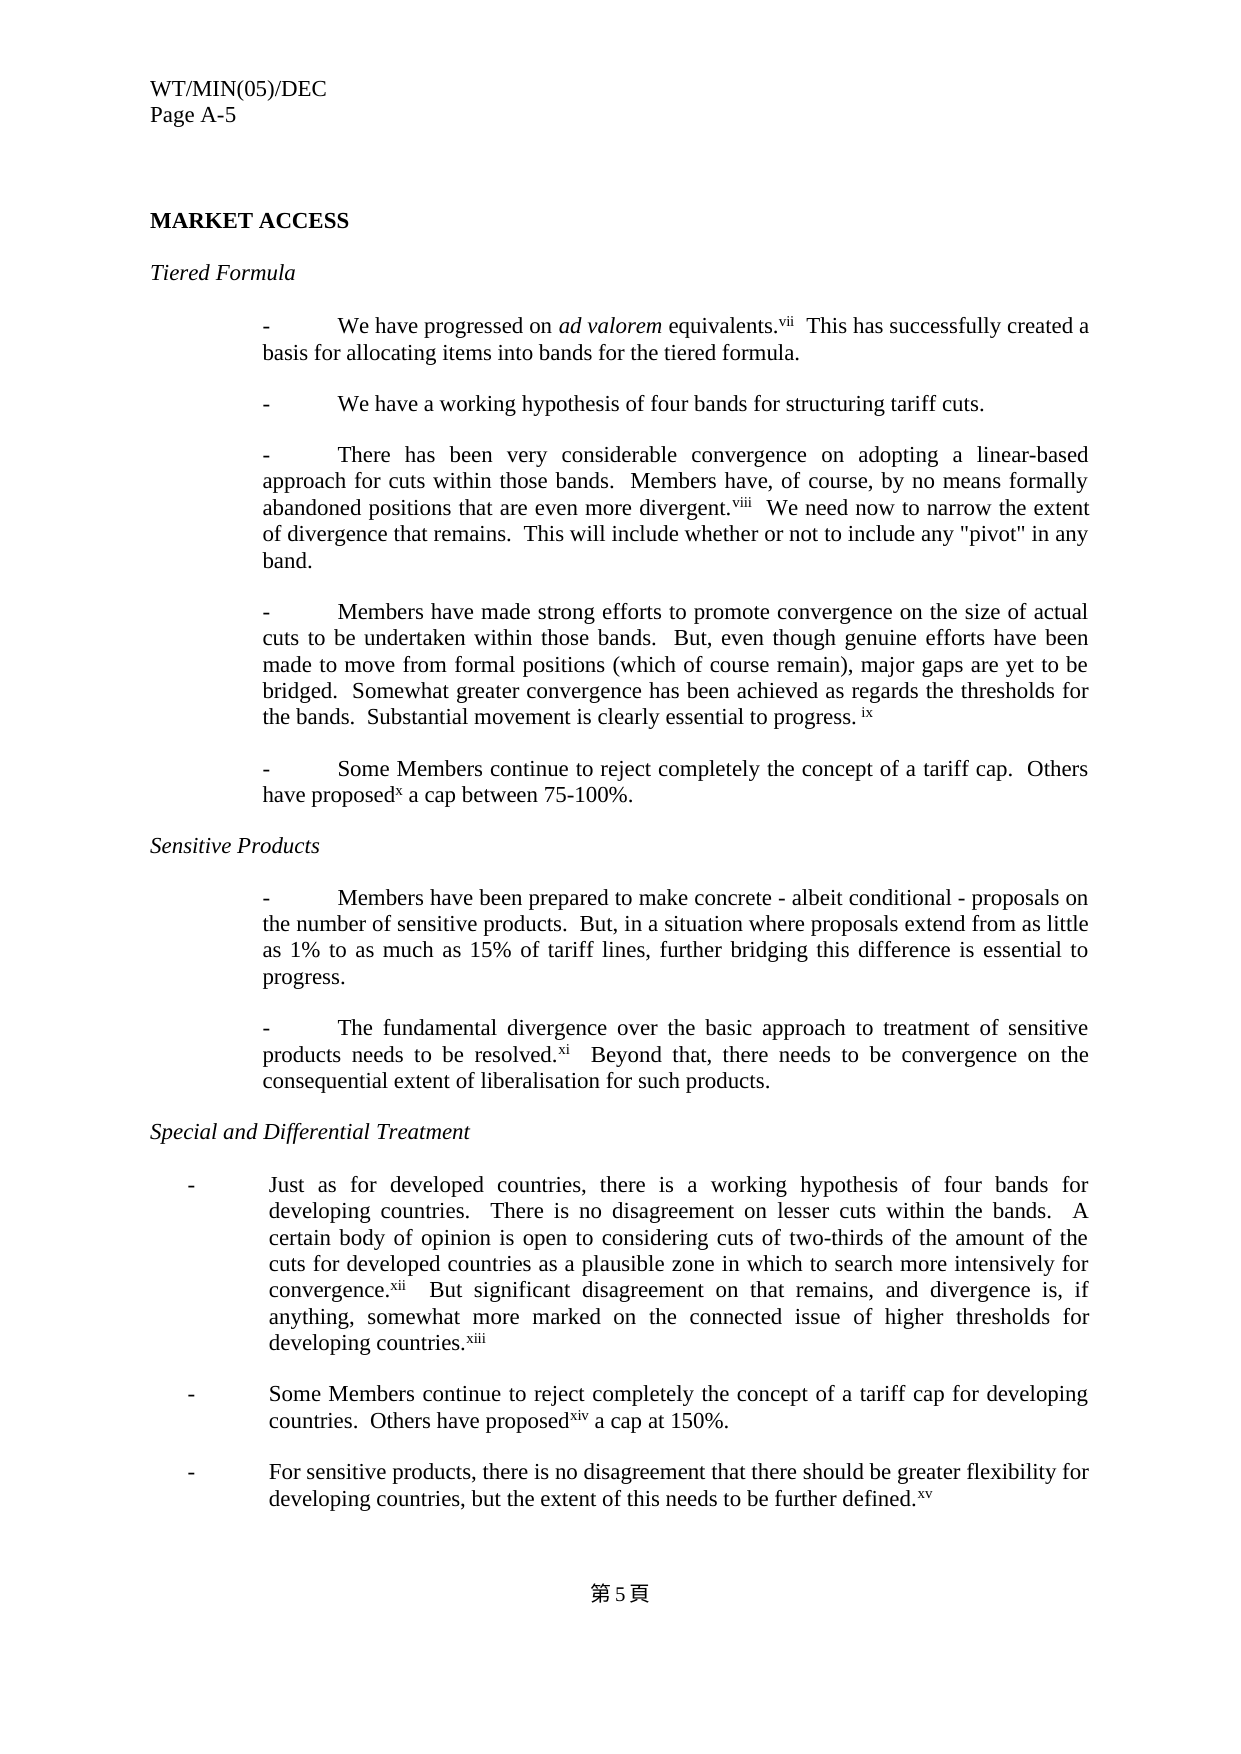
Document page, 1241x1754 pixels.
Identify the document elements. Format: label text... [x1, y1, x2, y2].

text Sensitive Products [150, 832, 1090, 859]
list Some Members continue to reject completely the concept of a tariff cap. Others have proposed a cap between 75-100%. [262, 755, 1090, 807]
text Tiered Formula [150, 259, 1090, 286]
list There has been very considerable convergence on adopting a linear-based approach for cuts within those bands. Members have, of course, by no means formally abandoned positions that are even more divergent. We need now to narrow the extent of divergence that remains. This will include whether or not to include any "pivot" in any band. [262, 441, 1090, 573]
list Members have been prepared to make concrete - albeit conditional - proposals on the number of sensitive products. But, in a situation where proposals extend from as little as 1% to as much as 15% of tariff lines, further bridging this difference is essential to progress. [262, 884, 1090, 989]
list Members have made strong efforts to promote convergence on the size of actual cuts to be undertaken within those bands. But, even though genuine efforts have been made to move from formal positions (which of course remain), major gaps are yet to be bridged. Somewhat greater convergence has been achieved as regards the thresholds for the bands. Substantial movement is clearly essential to progress. [262, 598, 1090, 730]
text MARKET ACCESS [150, 207, 1090, 233]
list Just as for developed countries, there is a working hypothesis of four bands for developing countries. There is no disagreement on lesser cuts within the bands. A certain body of opinion is open to considering cuts of two-thirds of the amount of the cuts for developed countries as a plausible zone in which to search more intensively for convergence. But significant disagreement on that remains, and divergence is, if anything, somewhat more marked on the connected issue of higher thresholds for developing countries. [187, 1171, 1090, 1356]
list We have progressed on ad valorem equivalents. This has successfully created a basis for allocating items into bands for the tiered formula. [262, 312, 1090, 365]
list For sensitive products, there is no disagreement that there should be greater flexibility for developing countries, but the extent of this needs to be further defined. [187, 1458, 1090, 1511]
text Special and Differential Treatment [150, 1118, 1090, 1145]
list Some Members continue to reject completely the concept of a tariff cap for developing countries. Others have proposed a cap at 150%. [187, 1381, 1090, 1433]
list The fundamental divergence over the basic approach to treatment of sensitive products needs to be resolved. Beyond that, there needs to be convergence on the consequential extent of liberalisation for such products. [262, 1014, 1090, 1093]
list We have a working hypothesis of four bands for structuring tariff cuts. [262, 390, 1090, 416]
